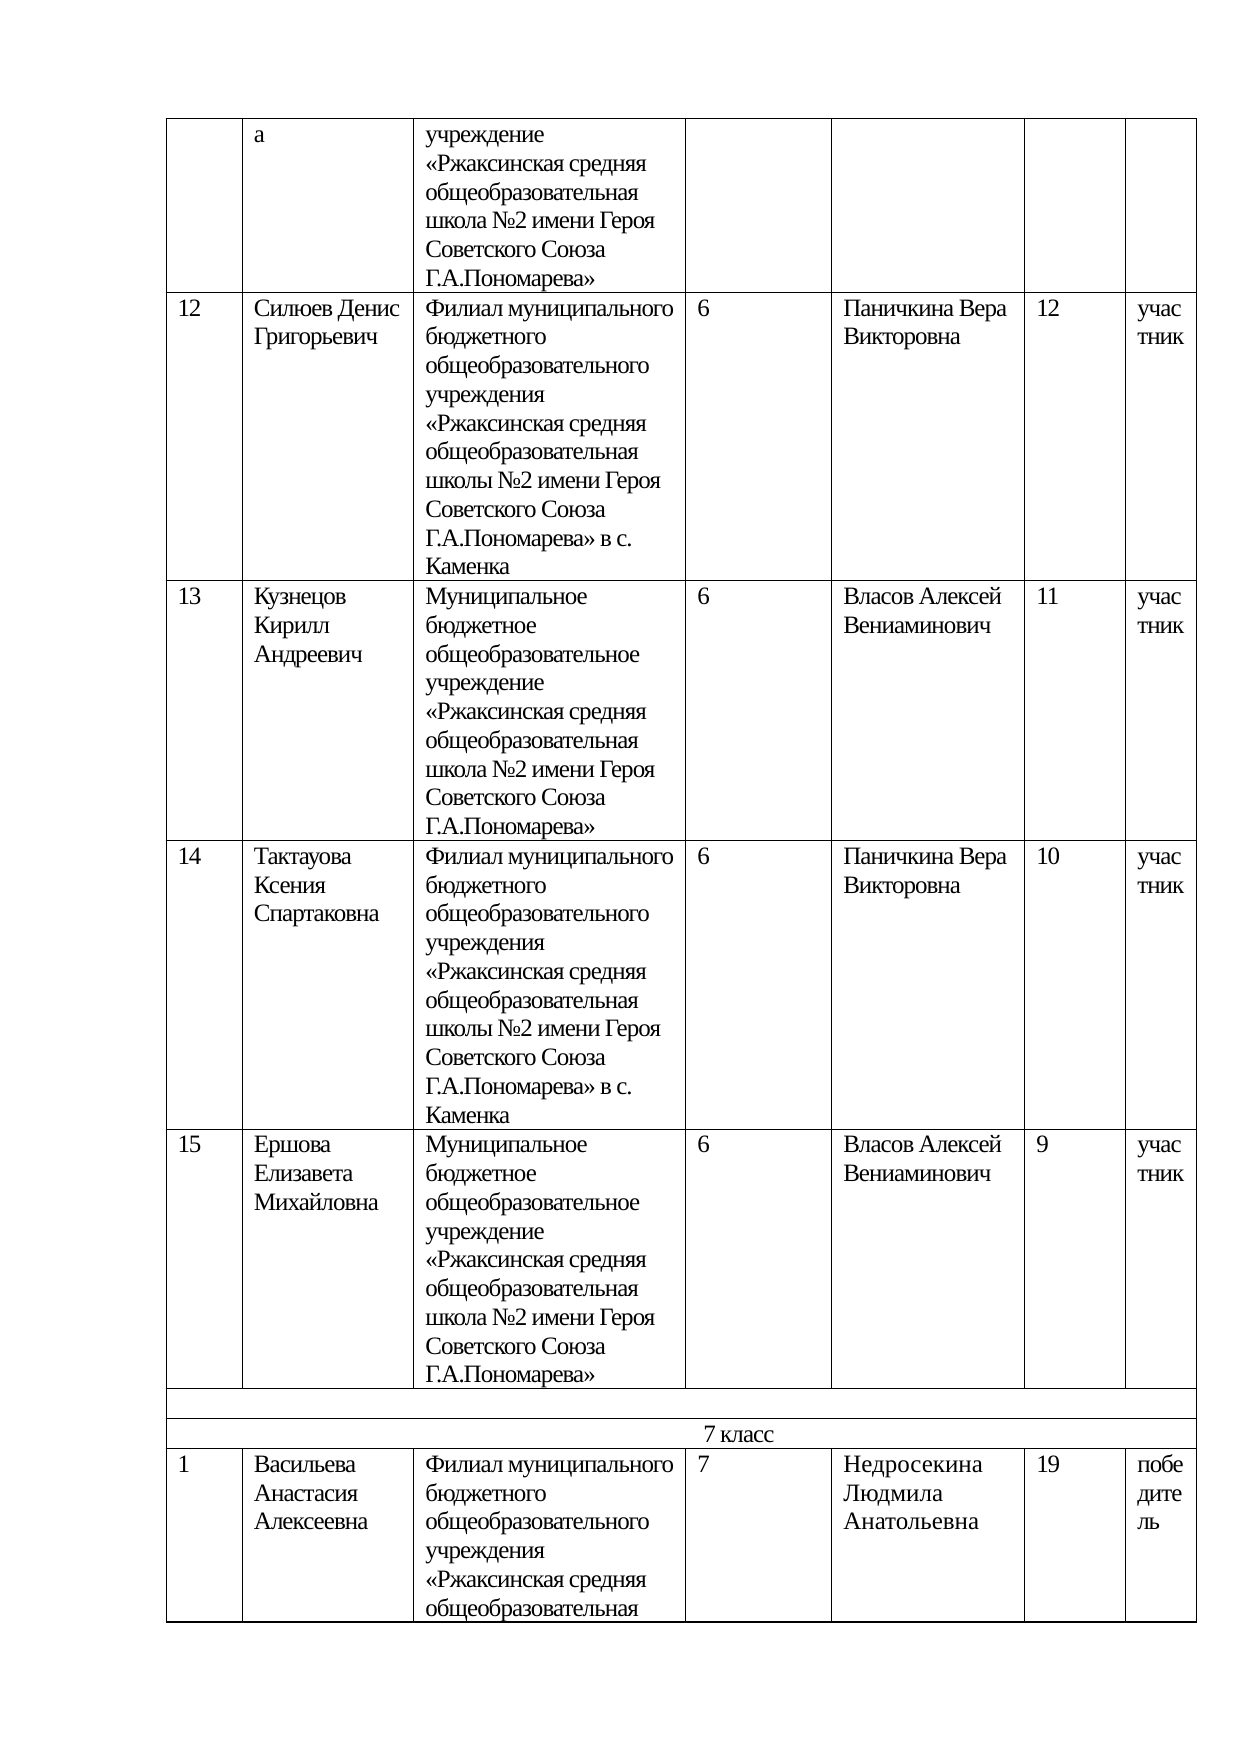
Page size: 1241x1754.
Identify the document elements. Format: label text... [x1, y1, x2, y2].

table_cell 14 [167, 841, 242, 1128]
table_cell участник [1126, 841, 1196, 1128]
table_cell 9 [1025, 1130, 1125, 1388]
table_cell [167, 119, 242, 292]
table_cell 15 [167, 1130, 242, 1388]
table_cell победитель [1126, 1449, 1196, 1621]
table_cell 19 [1025, 1449, 1125, 1621]
table_cell Паничкина Вера Викторовна [832, 293, 1024, 580]
table_cell [686, 119, 831, 292]
table_cell Филиал муниципального бюджетного общеобразовательного учреждения «Ржаксинская средняя общеобразовательная школы №2 имени Героя Советского Союза Г.А.Пономарева» в с. Каменка [414, 293, 685, 580]
table_cell участник [1126, 293, 1196, 580]
table_cell 6 [686, 581, 831, 840]
table_cell 12 [1025, 293, 1125, 580]
table_cell Ершова Елизавета Михайловна [243, 1130, 413, 1388]
table_cell 6 [686, 293, 831, 580]
table_cell 11 [1025, 581, 1125, 840]
table_cell участник [1126, 581, 1196, 840]
table_cell 10 [1025, 841, 1125, 1128]
table_cell участник [1126, 1130, 1196, 1388]
table_cell Васильева Анастасия Алексеевна [243, 1449, 413, 1621]
table_cell Кузнецов Кирилл Андреевич [243, 581, 413, 840]
table_cell Силюев Денис Григорьевич [243, 293, 413, 580]
table_cell [167, 1389, 1196, 1418]
table_cell 7 [686, 1449, 831, 1621]
table_cell [1126, 119, 1196, 292]
table_cell [832, 119, 1024, 292]
table_cell 1 [167, 1449, 242, 1621]
table_cell 6 [686, 1130, 831, 1388]
table_cell 12 [167, 293, 242, 580]
table_cell 6 [686, 841, 831, 1128]
table_cell учреждение «Ржаксинская средняя общеобразовательная школа №2 имени Героя Советского Союза Г.А.Пономарева» [414, 119, 685, 292]
table_cell Муниципальное бюджетное общеобразовательное учреждение «Ржаксинская средняя общеобразовательная школа №2 имени Героя Советского Союза Г.А.Пономарева» [414, 581, 685, 840]
table_cell а [243, 119, 413, 292]
table_cell 7 класс [167, 1419, 1196, 1448]
table_cell Недросекина Людмила Анатольевна [832, 1449, 1024, 1621]
table_cell Филиал муниципального бюджетного общеобразовательного учреждения «Ржаксинская средняя общеобразовательная [414, 1449, 685, 1621]
table_cell Филиал муниципального бюджетного общеобразовательного учреждения «Ржаксинская средняя общеобразовательная школы №2 имени Героя Советского Союза Г.А.Пономарева» в с. Каменка [414, 841, 685, 1128]
table_cell Власов Алексей Вениаминович [832, 581, 1024, 840]
table_cell Паничкина Вера Викторовна [832, 841, 1024, 1128]
table_cell [1025, 119, 1125, 292]
table_cell 13 [167, 581, 242, 840]
table_cell Тактауова Ксения Спартаковна [243, 841, 413, 1128]
table_cell Муниципальное бюджетное общеобразовательное учреждение «Ржаксинская средняя общеобразовательная школа №2 имени Героя Советского Союза Г.А.Пономарева» [414, 1130, 685, 1388]
table_cell Власов Алексей Вениаминович [832, 1130, 1024, 1388]
